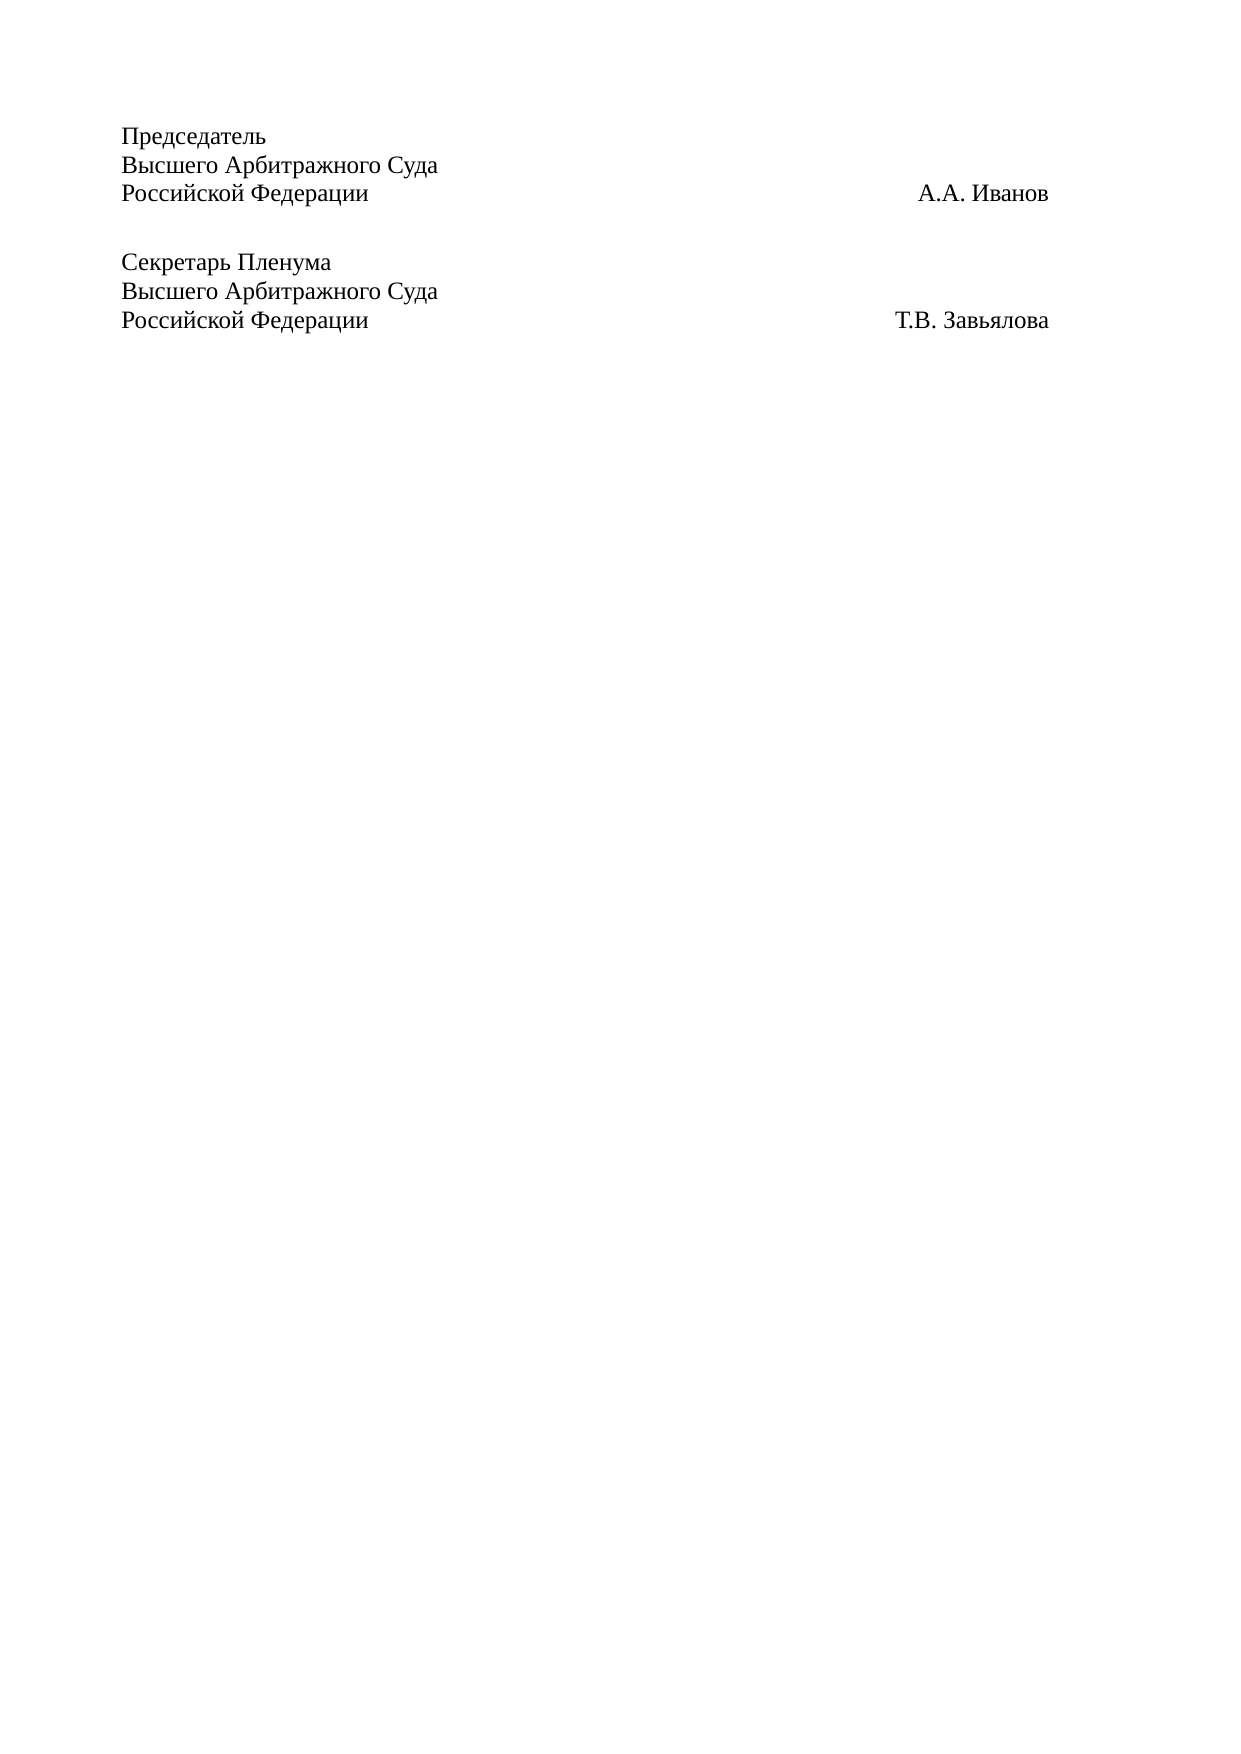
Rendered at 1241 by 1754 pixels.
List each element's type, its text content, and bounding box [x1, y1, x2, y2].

table_header А.А. Иванов [669, 118, 1052, 240]
table_header Председатель Высшего Арбитражного Суда Российской Федерации [118, 118, 669, 240]
table_header Т.В. Завьялова [669, 245, 1052, 366]
table_header Секретарь Пленума Высшего Арбитражного Суда Российской Федерации [118, 245, 669, 366]
